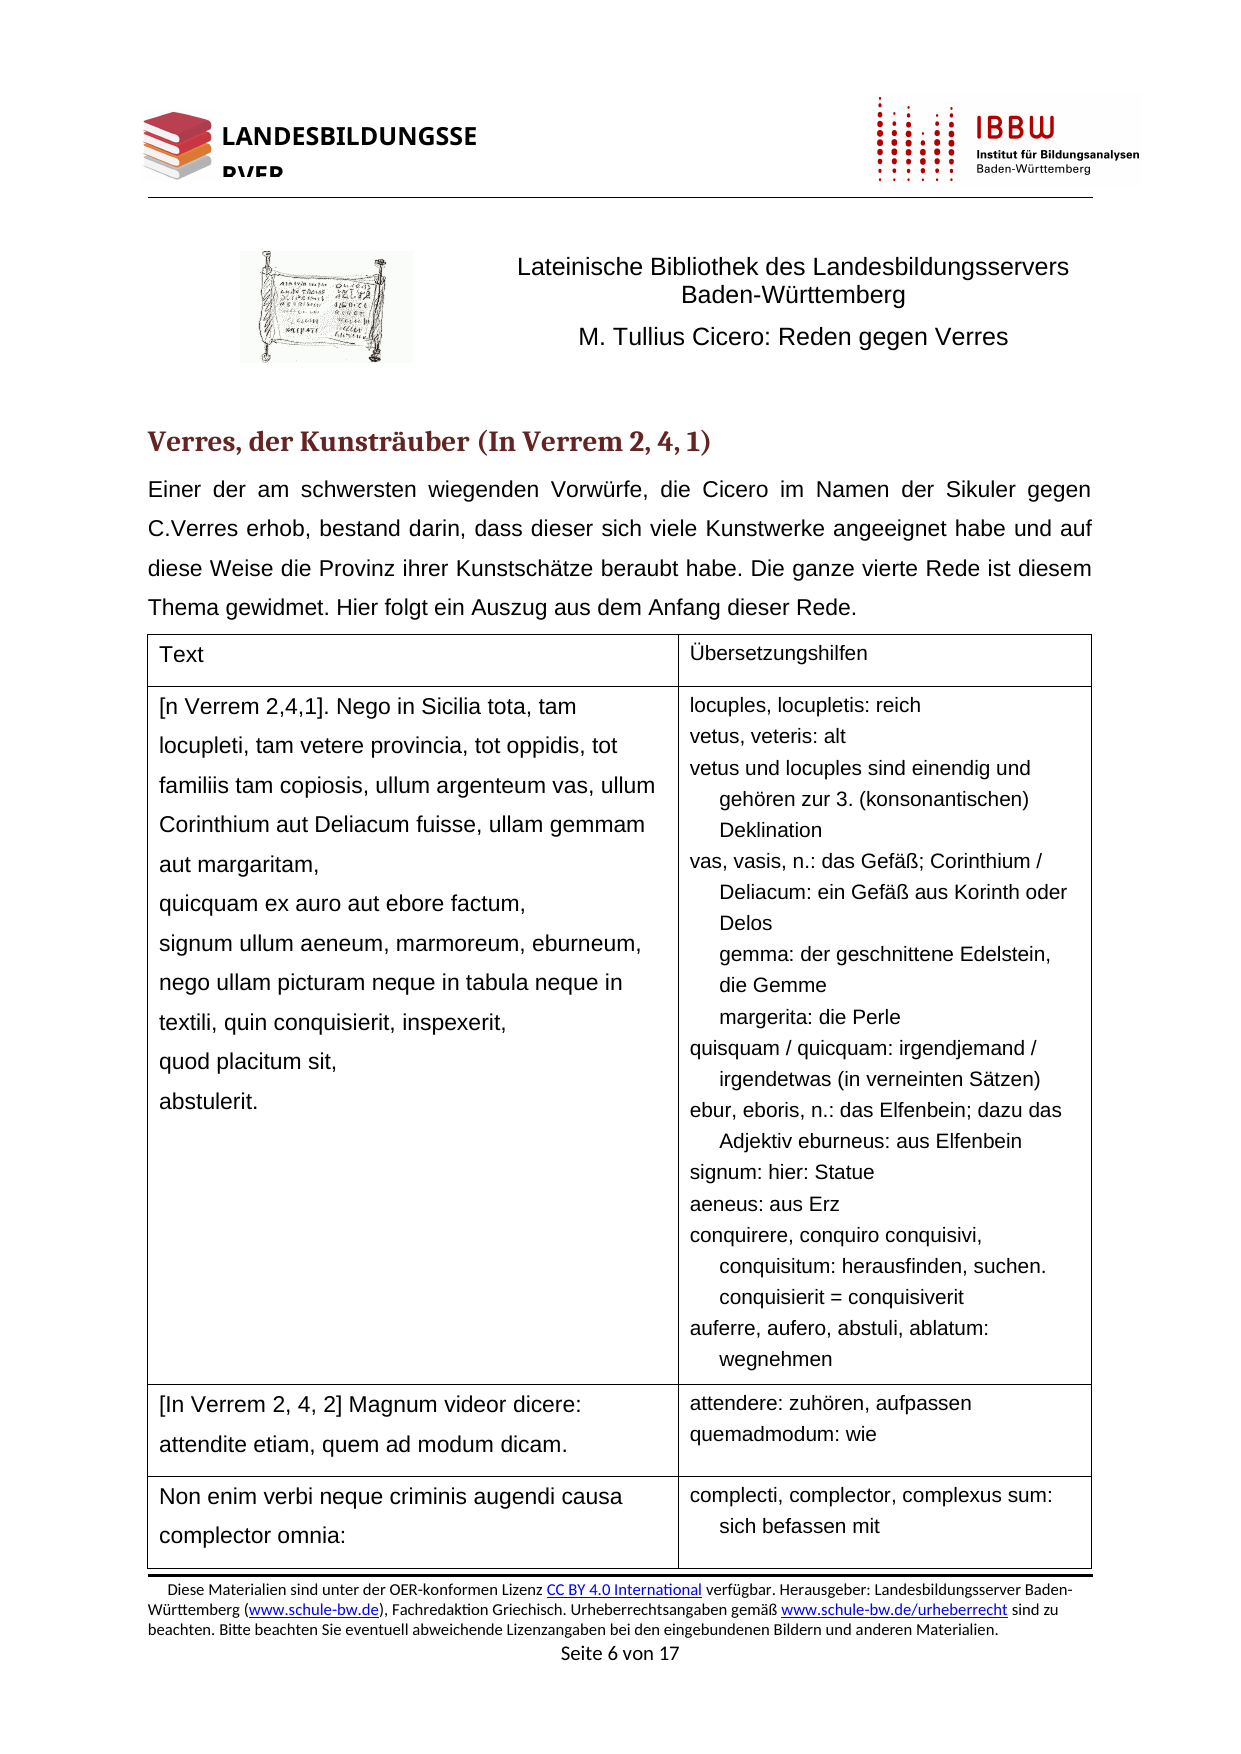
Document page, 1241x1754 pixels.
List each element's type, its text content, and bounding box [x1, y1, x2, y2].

table_cell [In Verrem 2, 4, 2] Magnum videor dicere: attendite etiam, quem ad modum dicam. [148, 1385, 678, 1476]
table_header Übersetzungshilfen [679, 635, 1091, 686]
table_header [159, 251, 494, 375]
table_cell attendere: zuhören, aufpassen quemadmodum: wie [679, 1385, 1091, 1476]
picture [873, 92, 1142, 186]
picture [239, 251, 414, 363]
table_cell locuples, locupletis: reich vetus, veteris: alt vetus und locuples sind einendig und gehören zur 3. (konsonantischen) Deklination vas, vasis, n.: das Gefäß; Corinthium / Deliacum: ein Gefäß aus Korinth oder Delos gemma: der geschnittene Edelstein, die Gemme margerita: die Perle quisquam / quicquam: irgendjemand / irgendetwas (in verneinten Sätzen) ebur, eboris, n.: das Elfenbein; dazu das Adjektiv eburneus: aus Elfenbein signum: hier: Statue aeneus: aus Erz conquirere, conquiro conquisivi, conquisitum: herausfinden, suchen. conquisierit = conquisiverit auferre, aufero, abstuli, ablatum: wegnehmen [679, 687, 1091, 1384]
table_cell complecti, complector, complexus sum: sich befassen mit [679, 1477, 1091, 1568]
table_header Lateinische Bibliothek des Landesbildungsservers Baden-Württemberg M. Tullius Cicero: Reden gegen Verres [494, 251, 1093, 375]
subtitle Verres, der Kunsträuber (In Verrem 2, 4, 1) [148, 425, 1093, 459]
text Einer der am schwersten wiegenden Vorwürfe, die Cicero im Namen der Sikuler gegen C.Verres erhob, bestand darin, dass dieser sich viele Kunstwerke angeeignet habe und auf diese Weise die Provinz ihrer Kunstschätze beraubt habe. Die ganze vierte Rede ist diesem Thema gewidmet. Hier folgt ein Auszug aus dem Anfang dieser Rede. [148, 476, 1093, 621]
table_cell Non enim verbi neque criminis augendi causa complector omnia: [148, 1477, 678, 1568]
table_cell [n Verrem 2,4,1]. Nego in Sicilia tota, tam locupleti, tam vetere provincia, tot oppidis, tot familiis tam copiosis, ullum argenteum vas, ullum Corinthium aut Deliacum fuisse, ullam gemmam aut margaritam, quicquam ex auro aut ebore factum, signum ullum aeneum, marmoreum, eburneum, nego ullam picturam neque in tabula neque in textili, quin conquisierit, inspexerit, quod placitum sit, abstulerit. [148, 687, 678, 1384]
table_header Text [148, 635, 678, 686]
picture [139, 108, 146, 182]
